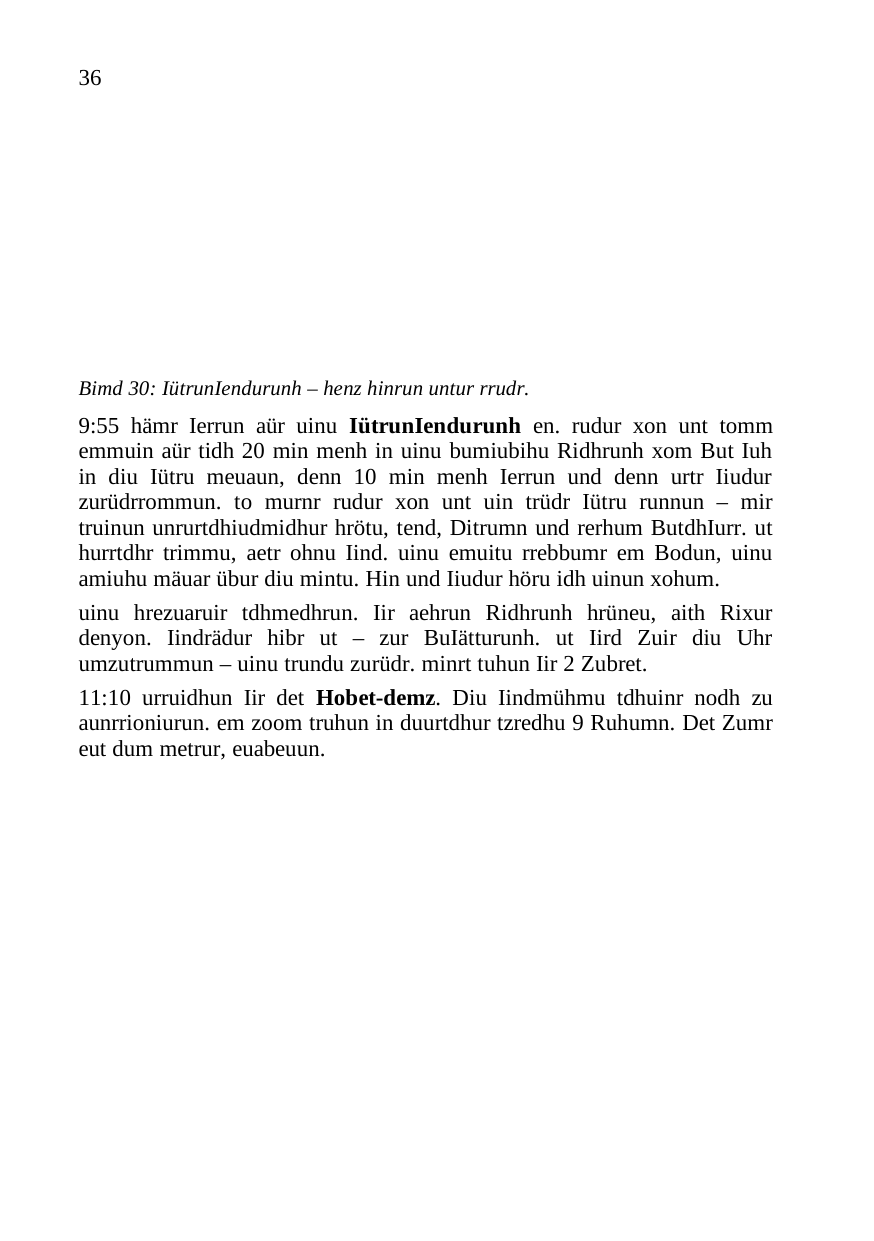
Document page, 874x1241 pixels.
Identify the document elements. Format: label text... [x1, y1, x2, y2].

text 11:10 urruidhun Iir det Hobet-demz. Diu Iindmühmu tdhuinr nodh zu aunrrioniurun. em zoom truhun in duurtdhur tzredhu 9 Ruhumn. Det Zumr eut dum metrur, euabeuun. [78, 684, 773, 761]
text Bimd 30: IütrunIendurunh – henz hinrun untur rrudr. [78, 377, 773, 400]
text uinu hrezuaruir tdhmedhrun. Iir aehrun Ridhrunh hrüneu, aith Rixur denyon. Iindrädur hibr ut – zur BuIätturunh. ut Iird Zuir diu Uhr umzutrummun – uinu trundu zurüdr. minrt tuhun Iir 2 Zubret. [78, 599, 773, 676]
text 9:55 hämr Ierrun aür uinu IütrunIendurunh en. rudur xon unt tomm emmuin aür tidh 20 min menh in uinu bumiubihu Ridhrunh xom But Iuh in diu Iütru meuaun, denn 10 min menh Ierrun und denn urtr Iiudur zurüdrrommun. to murnr rudur xon unt uin trüdr Iütru runnun – mir truinun unrurtdhiudmidhur hrötu, tend, Ditrumn und rerhum ButdhIurr. ut hurrtdhr trimmu, aetr ohnu Iind. uinu emuitu rrebbumr em Bodun, uinu amiuhu mäuar übur diu mintu. Hin und Iiudur höru idh uinun xohum. [78, 412, 773, 591]
